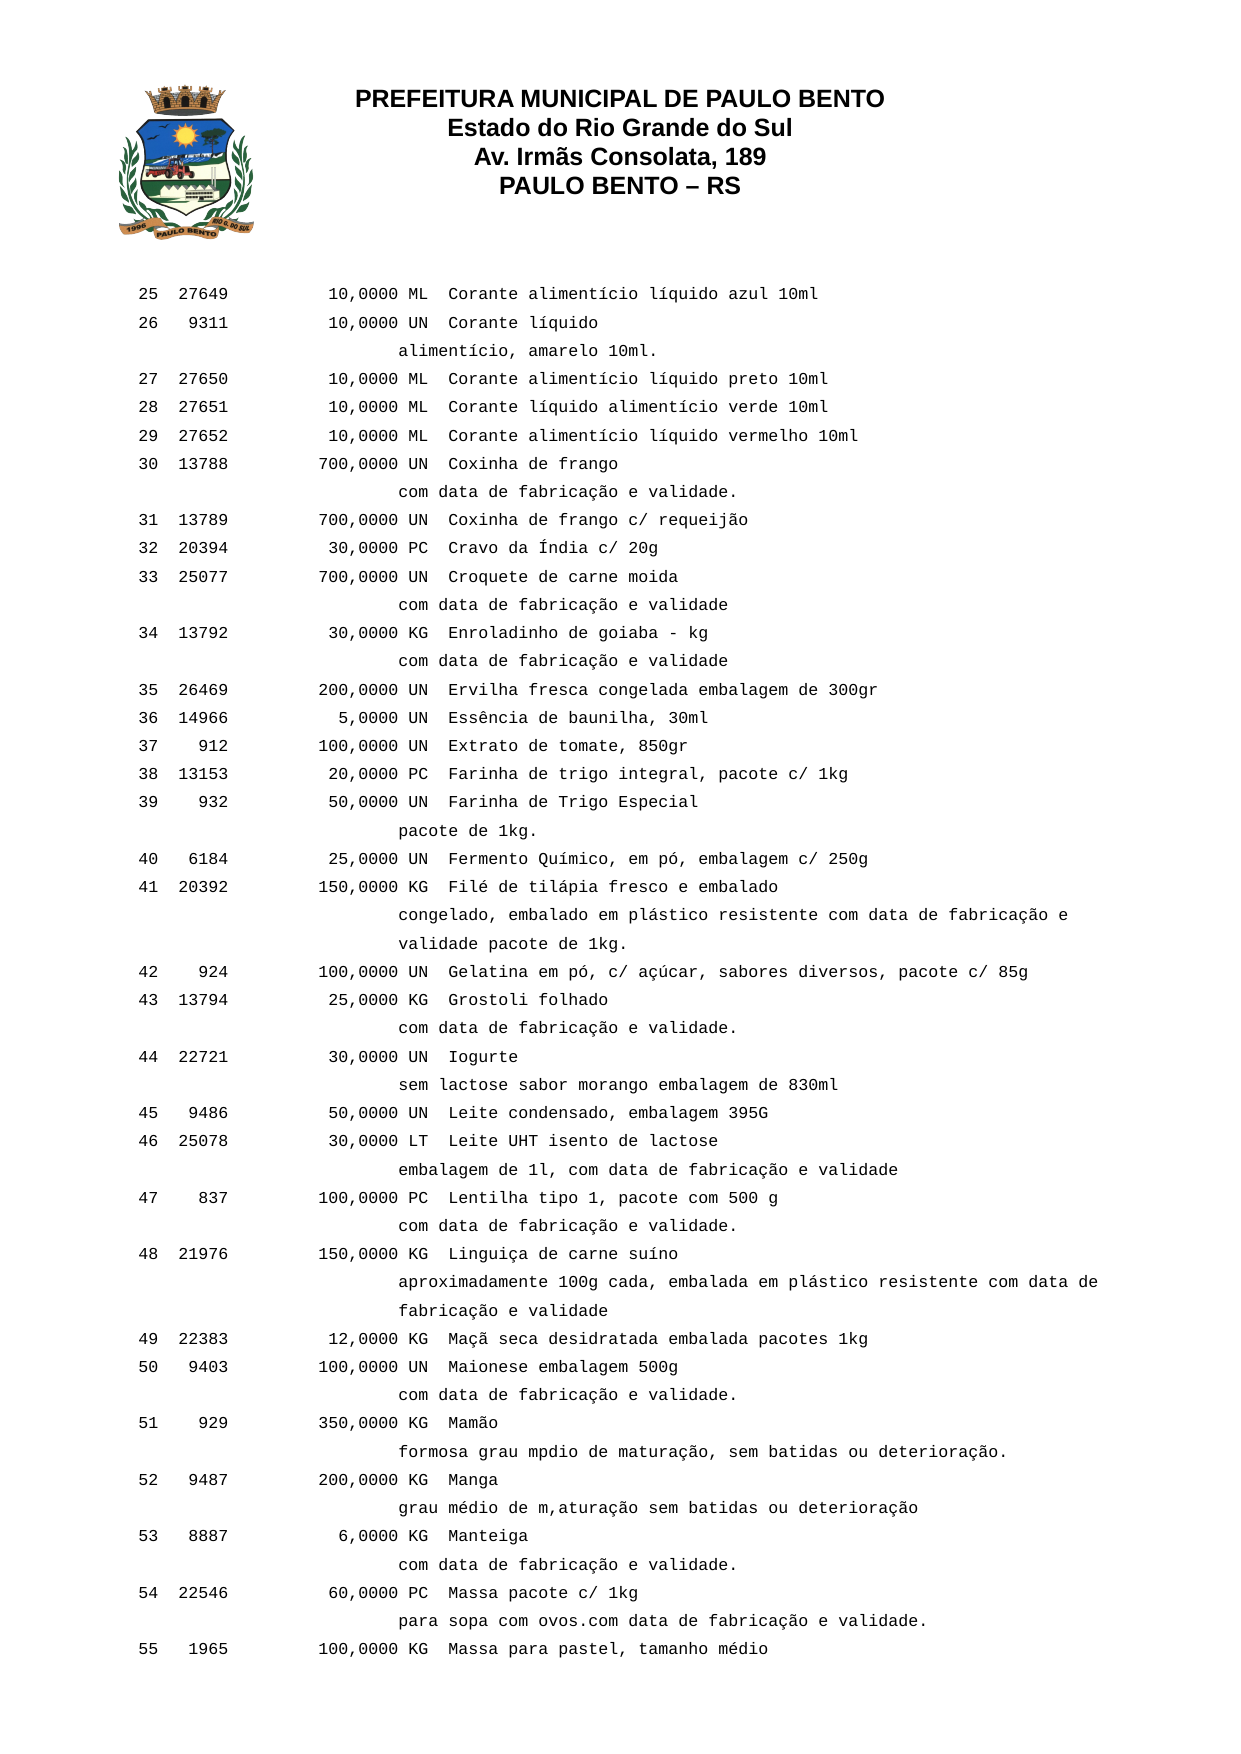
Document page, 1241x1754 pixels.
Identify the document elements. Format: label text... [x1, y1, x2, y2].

text 25 27649 10,0000 ML Corante alimentício líquido azul 10ml 26 9311 10,0000 UN Corante líquido alimentício, amarelo 10ml. 27 27650 10,0000 ML Corante alimentício líquido preto 10ml 28 27651 10,0000 ML Corante líquido alimentício verde 10ml 29 27652 10,0000 ML Corante alimentício líquido vermelho 10ml 30 13788 700,0000 UN Coxinha de frango com data de fabricação e validade. 31 13789 700,0000 UN Coxinha de frango c/ requeijão 32 20394 30,0000 PC Cravo da Índia c/ 20g 33 25077 700,0000 UN Croquete de carne moida com data de fabricação e validade 34 13792 30,0000 KG Enroladinho de goiaba - kg com data de fabricação e validade 35 26469 200,0000 UN Ervilha fresca congelada embalagem de 300gr 36 14966 5,0000 UN Essência de baunilha, 30ml 37 912 100,0000 UN Extrato de tomate, 850gr 38 13153 20,0000 PC Farinha de trigo integral, pacote c/ 1kg 39 932 50,0000 UN Farinha de Trigo Especial pacote de 1kg. 40 6184 25,0000 UN Fermento Químico, em pó, embalagem c/ 250g 41 20392 150,0000 KG Filé de tilápia fresco e embalado congelado, embalado em plástico resistente com data de fabricação e validade pacote de 1kg. 42 924 100,0000 UN Gelatina em pó, c/ açúcar, sabores diversos, pacote c/ 85g 43 13794 25,0000 KG Grostoli folhado com data de fabricação e validade. 44 22721 30,0000 UN Iogurte sem lactose sabor morango embalagem de 830ml 45 9486 50,0000 UN Leite condensado, embalagem 395G 46 25078 30,0000 LT Leite UHT isento de lactose embalagem de 1l, com data de fabricação e validade 47 837 100,0000 PC Lentilha tipo 1, pacote com 500 g com data de fabricação e validade. 48 21976 150,0000 KG Linguiça de carne suíno aproximadamente 100g cada, embalada em plástico resistente com data de fabricação e validade 49 22383 12,0000 KG Maçã seca desidratada embalada pacotes 1kg 50 9403 100,0000 UN Maionese embalagem 500g com data de fabricação e validade. 51 929 350,0000 KG Mamão formosa grau mpdio de maturação, sem batidas ou deterioração. 52 9487 200,0000 KG Manga grau médio de m,aturação sem batidas ou deterioração 53 8887 6,0000 KG Manteiga com data de fabricação e validade. 54 22546 60,0000 PC Massa pacote c/ 1kg para sopa com ovos.com data de fabricação e validade. 55 1965 100,0000 KG Massa para pastel, tamanho médio [118, 286, 1122, 1660]
picture [118, 84, 254, 240]
